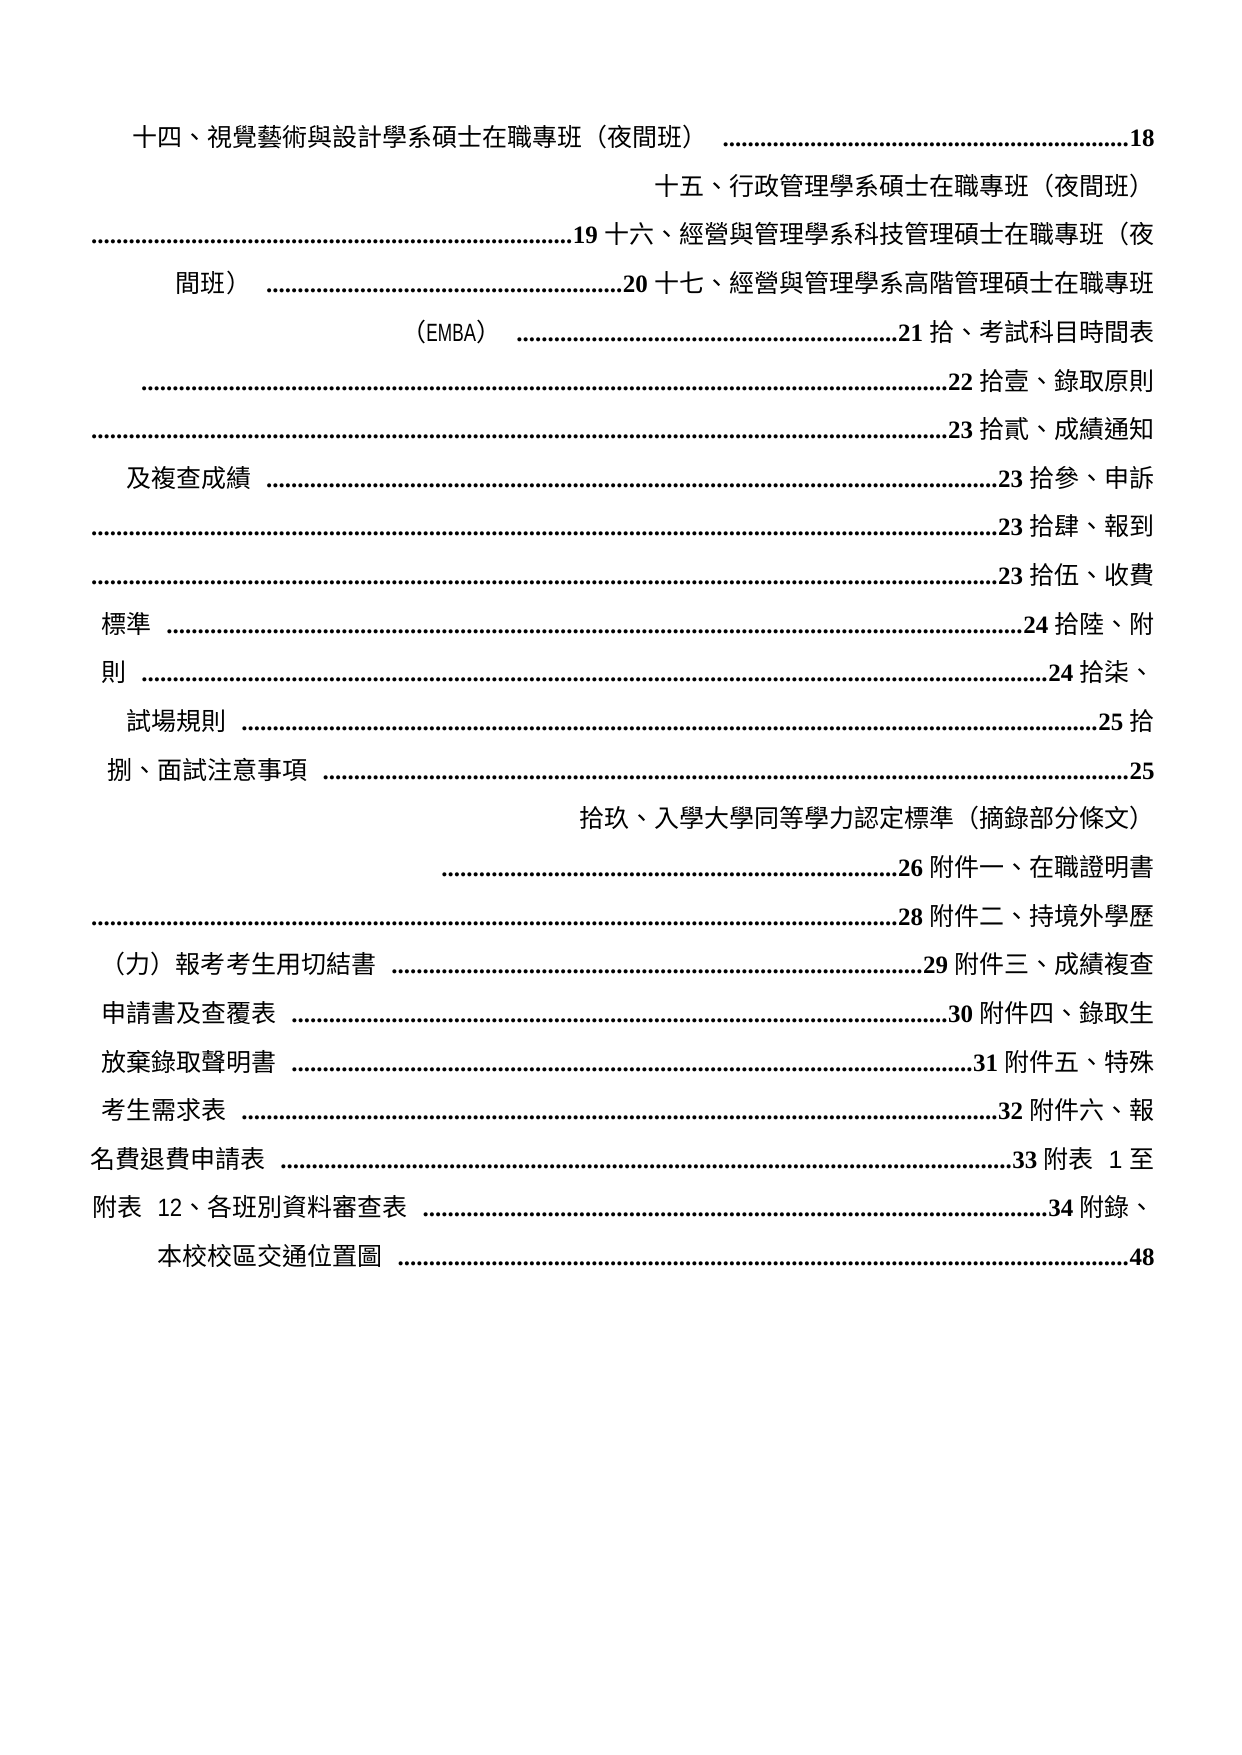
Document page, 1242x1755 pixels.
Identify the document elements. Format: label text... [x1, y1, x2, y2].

text 十五、行政管理學系碩士在職專班（夜間班） .............................................................................19 十六、經營與管理學系科技管理碩士在職專班（夜間班） .........................................................20 十七、經營與管理學系高階管理碩士在職專班（EMBA） .............................................................21 拾、考試科目時間表 .................................................................................................................................22 拾壹、錄取原則 .........................................................................................................................................23 拾貳、成績通知及複查成績 .....................................................................................................................23 拾參、申訴 .................................................................................................................................................23 拾肆、報到 .................................................................................................................................................23 拾伍、收費標準 .........................................................................................................................................24 拾陸、附則 .................................................................................................................................................24 拾柒、試場規則 .........................................................................................................................................25 拾捌、面試注意事項 .................................................................................................................................25 拾玖、入學大學同等學力認定標準（摘錄部分條文） .........................................................................26 附件一、在職證明書 .................................................................................................................................28 附件二、持境外學歷（力）報考考生用切結書 .....................................................................................29 附件三、成績複查申請書及查覆表 .........................................................................................................30 附件四、錄取生放棄錄取聲明書 .............................................................................................................31 附件五、特殊考生需求表 .........................................................................................................................32 附件六、報名費退費申請表 .....................................................................................................................33 附表 1 至附表 12、各班別資料審查表 ....................................................................................................34 附錄、本校校區交通位置圖 .....................................................................................................................48 [83, 168, 1154, 1273]
text 十四、視覺藝術與設計學系碩士在職專班（夜間班） .................................................................18 [77, 114, 1154, 151]
